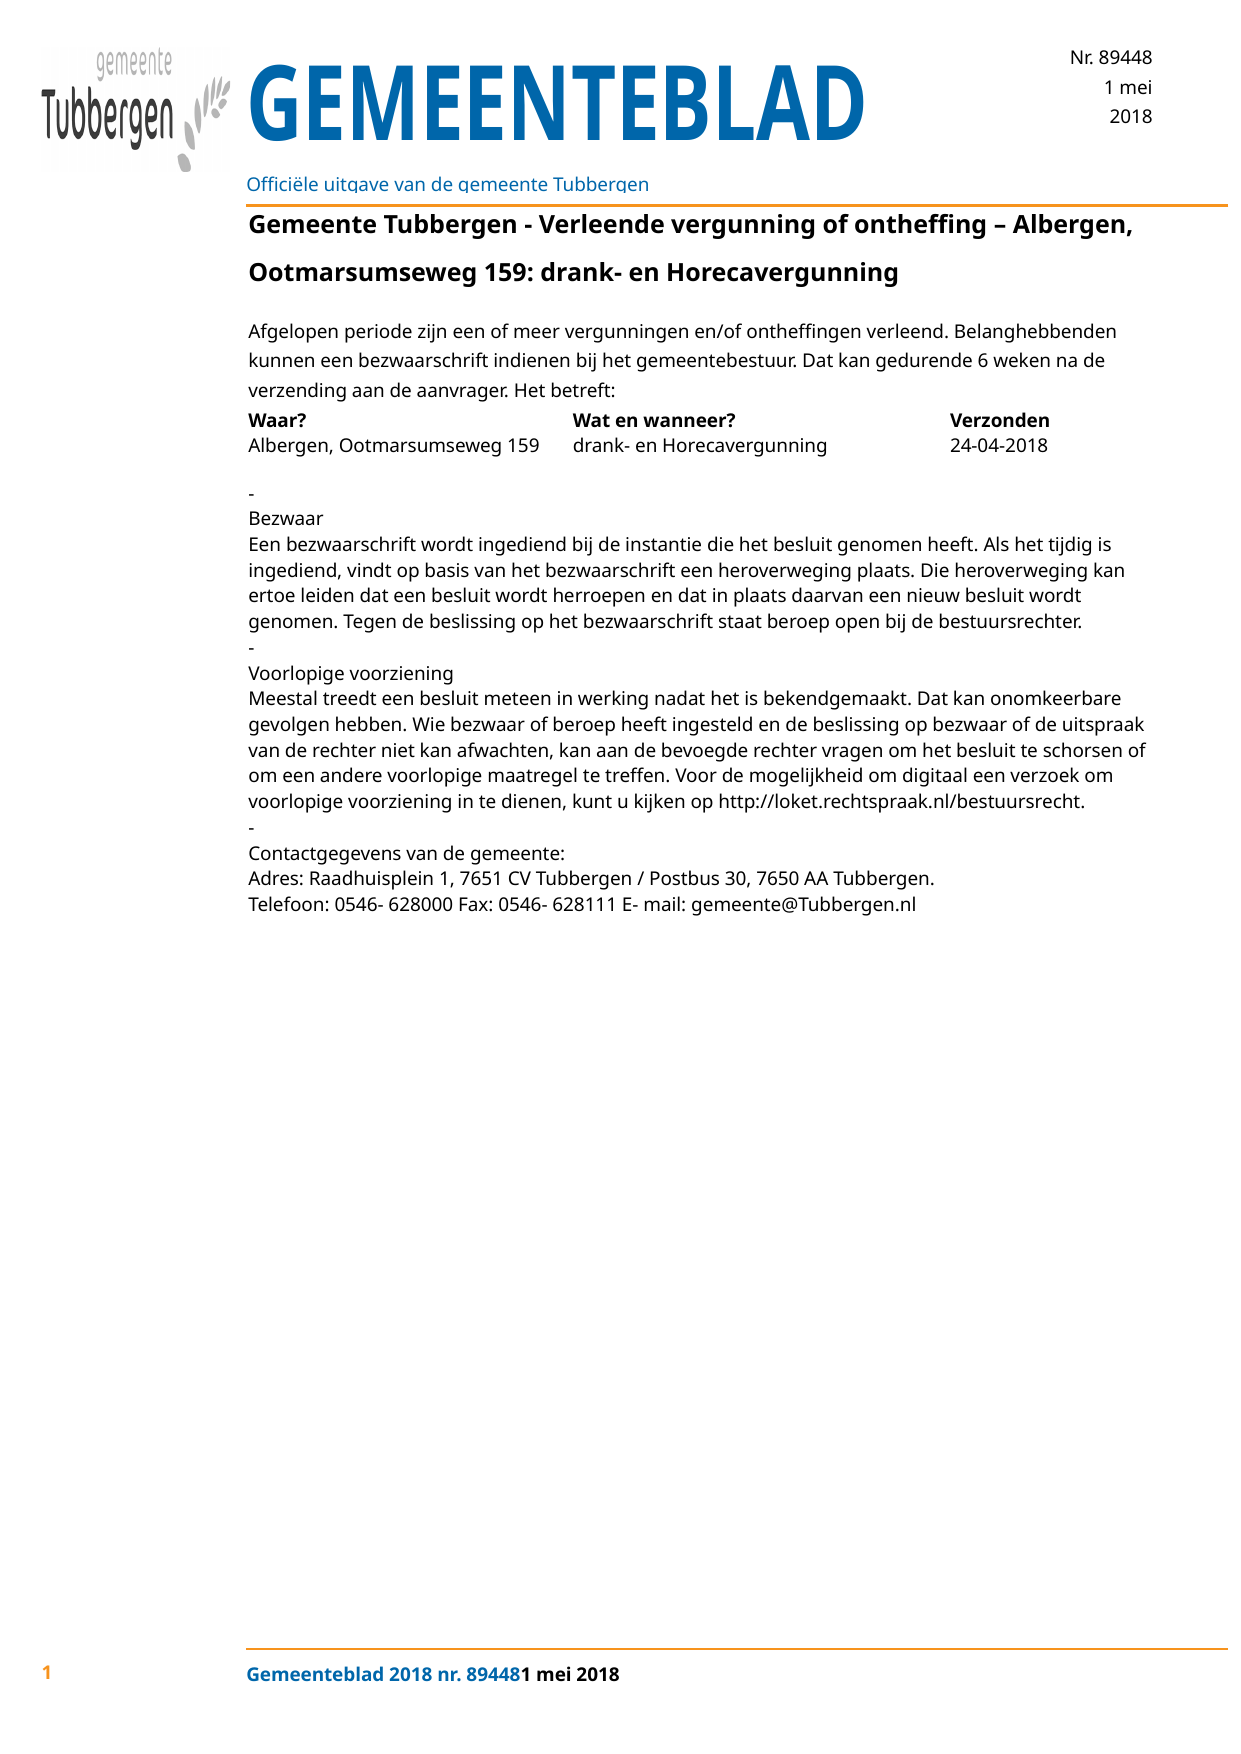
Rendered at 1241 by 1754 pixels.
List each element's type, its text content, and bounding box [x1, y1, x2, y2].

text Voorlopige voorziening [248, 660, 1152, 686]
text Afgelopen periode zijn een of meer vergunningen en/of ontheffingen verleend. Belanghebbenden kunnen een bezwaarschrift indienen bij het gemeentebestuur. Dat kan gedurende 6 weken na de verzending aan de aanvrager. Het betreft: [248, 318, 1152, 403]
text - [248, 480, 1152, 505]
table_cell 24-04-2018 [950, 433, 1152, 458]
text - [248, 634, 1152, 660]
text Gemeente Tubbergen - Verleende vergunning of ontheffing – Albergen, Ootmarsumseweg 159: drank- en Horecavergunning [248, 207, 1152, 288]
text Telefoon: 0546- 628000 Fax: 0546- 628111 E- mail: gemeente@Tubbergen.nl [248, 891, 1152, 917]
text Meestal treedt een besluit meteen in werking nadat het is bekendgemaakt. Dat kan onomkeerbare gevolgen hebben. Wie bezwaar of beroep heeft ingesteld en de beslissing op bezwaar of de uitspraak van de rechter niet kan afwachten, kan aan de bevoegde rechter vragen om het besluit te schorsen of om een andere voorlopige maatregel te treffen. Voor de mogelijkheid om digitaal een verzoek om voorlopige voorziening in te dienen, kunt u kijken op http://loket.rechtspraak.nl/bestuursrecht. [248, 686, 1152, 814]
table_cell drank- en Horecavergunning [573, 433, 950, 458]
table_header Verzonden [950, 407, 1152, 432]
text - [248, 814, 1152, 840]
table_cell Albergen, Ootmarsumseweg 159 [248, 433, 573, 458]
text Bezwaar [248, 505, 1152, 531]
text Adres: Raadhuisplein 1, 7651 CV Tubbergen / Postbus 30, 7650 AA Tubbergen. [248, 866, 1152, 891]
picture [41, 47, 231, 172]
text Contactgegevens van de gemeente: [248, 840, 1152, 866]
text Een bezwaarschrift wordt ingediend bij de instantie die het besluit genomen heeft. Als het tijdig is ingediend, vindt op basis van het bezwaarschrift een heroverweging plaats. Die heroverweging kan ertoe leiden dat een besluit wordt herroepen en dat in plaats daarvan een nieuw besluit wordt genomen. Tegen de beslissing op het bezwaarschrift staat beroep open bij de bestuursrechter. [248, 531, 1152, 634]
table_header Waar? [248, 407, 573, 432]
table_header Wat en wanneer? [573, 407, 950, 432]
